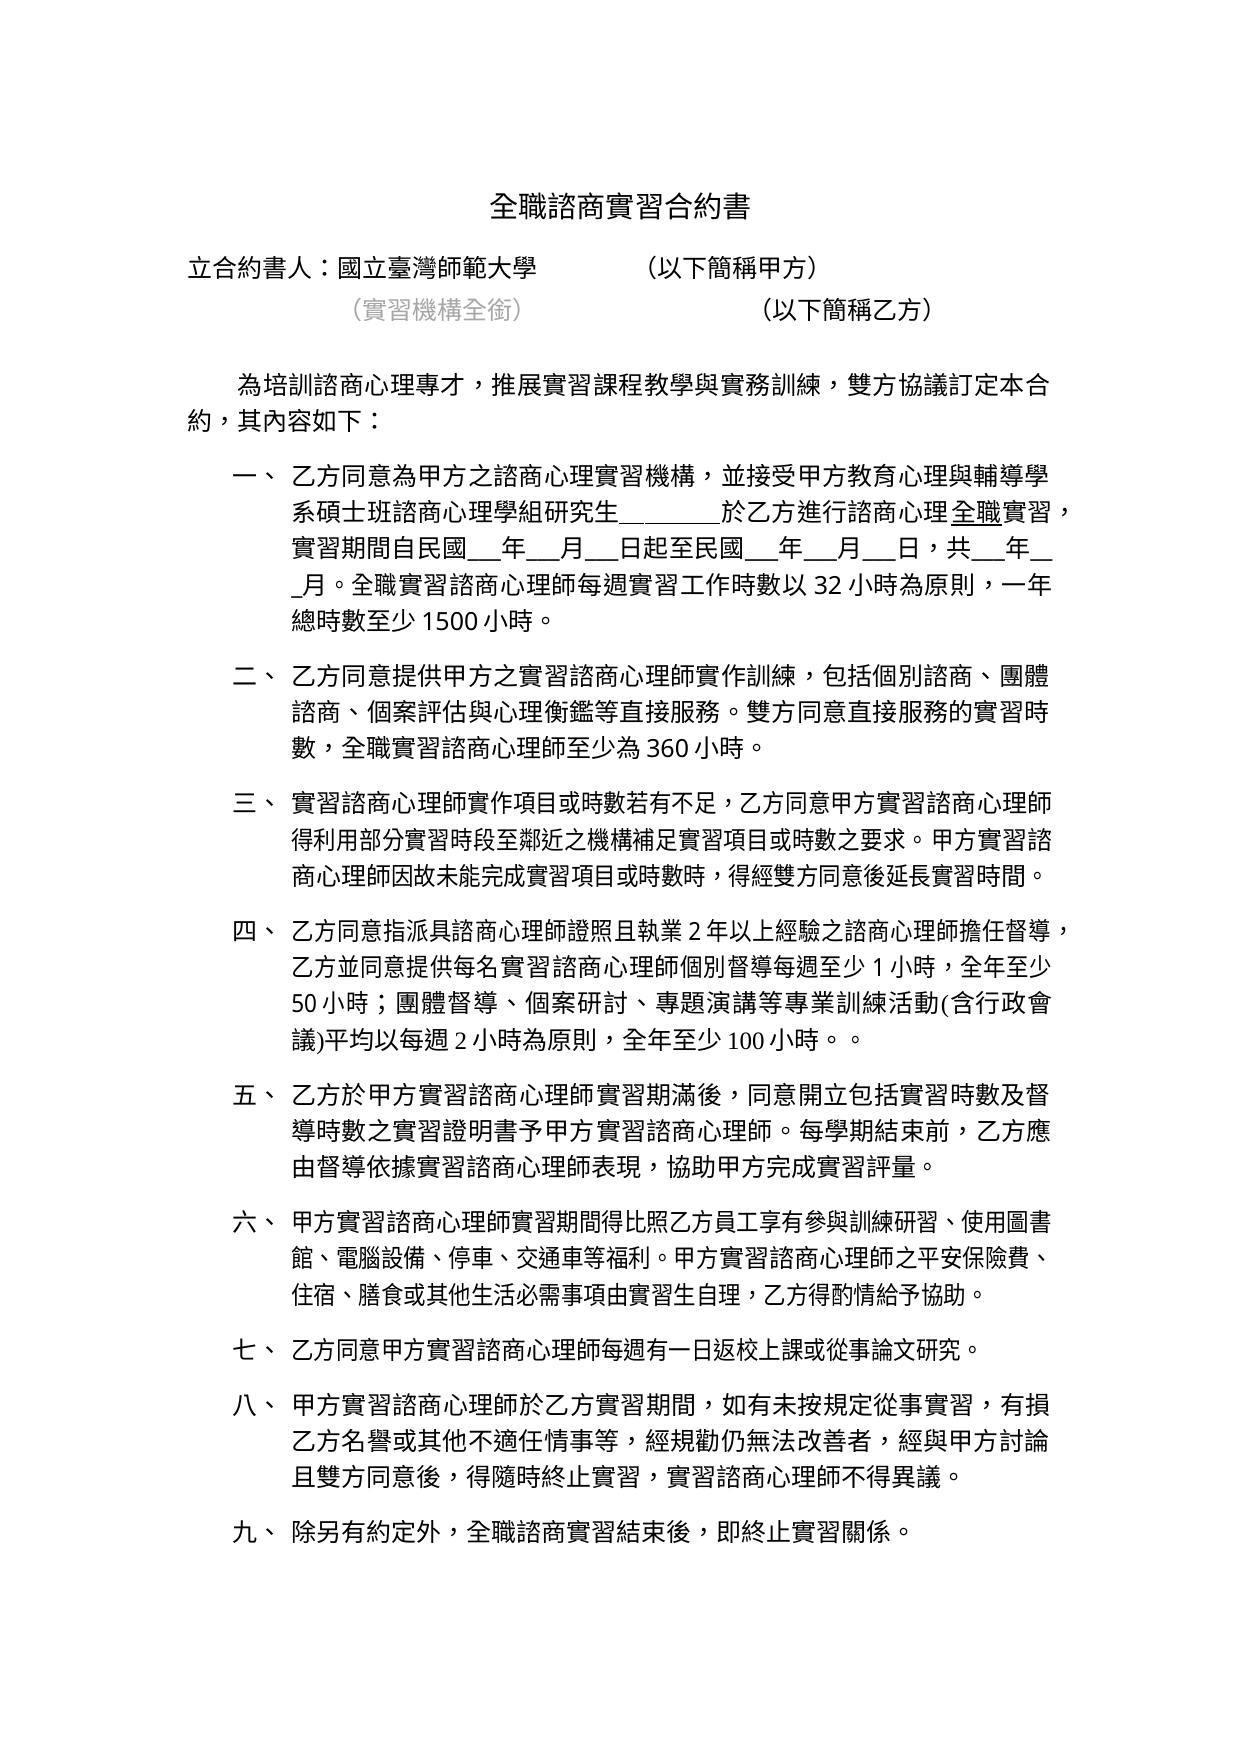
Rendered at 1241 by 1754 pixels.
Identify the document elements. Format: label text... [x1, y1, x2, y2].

list 甲方實習諮商心理師實習期間得比照乙方員工享有參與訓練研習、使用圖書館、電腦設備、停車、交通車等福利。甲方實習諮商心理師之平安保險費、住宿、膳食或其他生活必需事項由實習生自理，乙方得酌情給予協助。 [232, 1203, 1053, 1311]
list 乙方同意指派具諮商心理師證照且執業2年以上經驗之諮商心理師擔任督導，乙方並同意提供每名實習諮商心理師個別督導每週至少1小時，全年至少50小時；團體督導、個案研討、專題演講等專業訓練活動(含行政會議)平均以每週2小時為原則，全年至少100小時。。 [232, 911, 1053, 1056]
list 乙方同意提供甲方之實習諮商心理師實作訓練，包括個別諮商、團體諮商、個案評估與心理衡鑑等直接服務。雙方同意直接服務的實習時數，全職實習諮商心理師至少為360小時。 [232, 656, 1053, 765]
text （實習機構全銜） （以下簡稱乙方） [337, 286, 1053, 328]
list 乙方於甲方實習諮商心理師實習期滿後，同意開立包括實習時數及督導時數之實習證明書予甲方實習諮商心理師。每學期結束前，乙方應由督導依據實習諮商心理師表現，協助甲方完成實習評量。 [232, 1075, 1053, 1184]
list 實習諮商心理師實作項目或時數若有不足，乙方同意甲方實習諮商心理師得利用部分實習時段至鄰近之機構補足實習項目或時數之要求。甲方實習諮商心理師因故未能完成實習項目或時數時，得經雙方同意後延長實習時間。 [232, 784, 1053, 893]
list 乙方同意甲方實習諮商心理師每週有一日返校上課或從事論文研究。 [232, 1330, 1053, 1366]
text 立合約書人：國立臺灣師範大學 （以下簡稱甲方） [187, 244, 1053, 286]
list 甲方實習諮商心理師於乙方實習期間，如有未按規定從事實習，有損乙方名譽或其他不適任情事等，經規勸仍無法改善者，經與甲方討論且雙方同意後，得隨時終止實習，實習諮商心理師不得異議。 [232, 1385, 1053, 1494]
list 除另有約定外，全職諮商實習結束後，即終止實習關係。 [232, 1513, 1053, 1549]
text 為培訓諮商心理專才，推展實習課程教學與實務訓練，雙方協議訂定本合約，其內容如下： [187, 365, 1053, 438]
list 乙方同意為甲方之諮商心理實習機構，並接受甲方教育心理與輔導學系碩士班諮商心理學組研究生＿＿＿＿於乙方進行諮商心理全職實習，實習期間自民國___年___月___日起至民國___年___月___日，共___年___月。全職實習諮商心理師每週實習工作時數以32小時為原則，一年總時數至少1500小時。 [232, 456, 1053, 638]
text 全職諮商實習合約書 [187, 183, 1053, 226]
